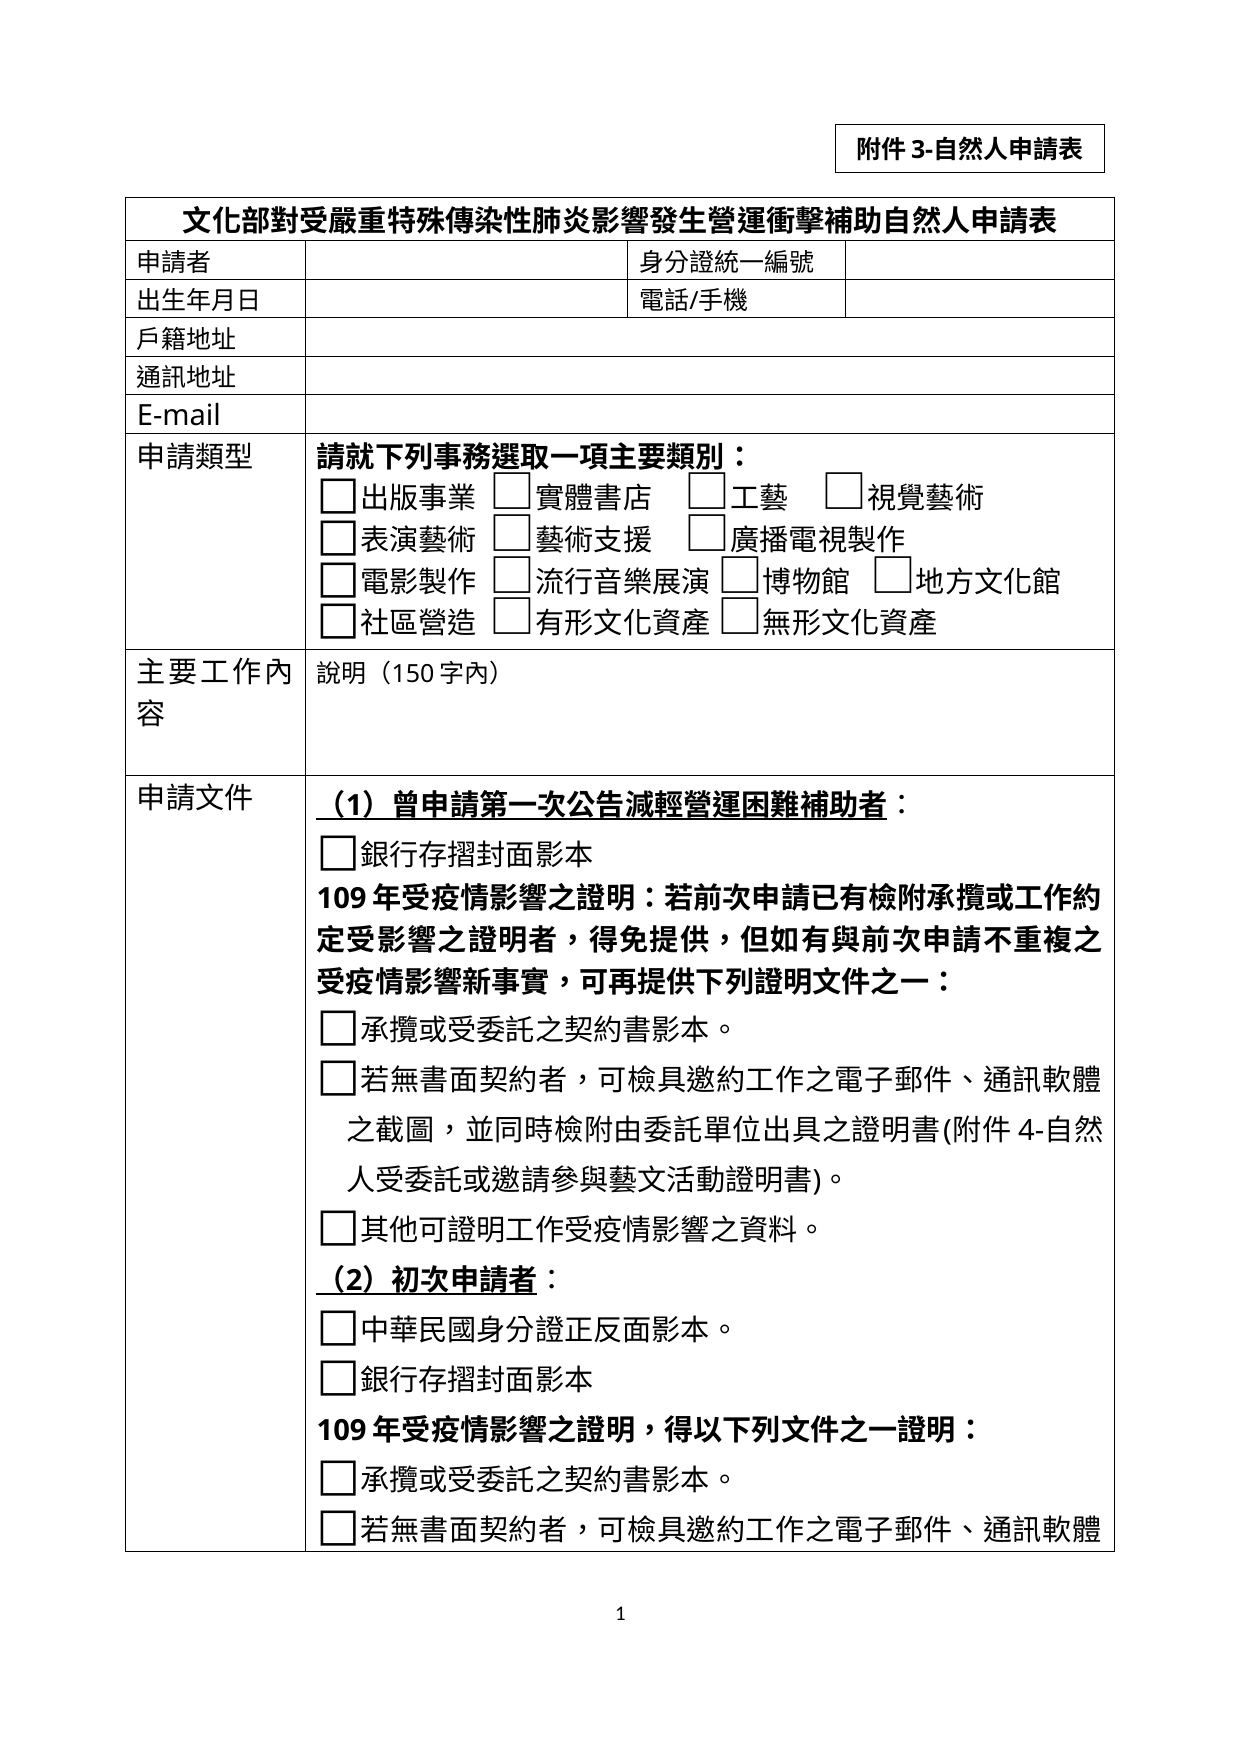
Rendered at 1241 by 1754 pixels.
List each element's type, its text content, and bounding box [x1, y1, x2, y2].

table_cell [306, 357, 1114, 394]
text 附件3-自然人申請表 [850, 132, 1089, 165]
table_cell 身分證統一編號 [628, 241, 845, 278]
table_cell [306, 241, 627, 278]
table_cell 電話/手機 [628, 280, 845, 317]
table_header 文化部對受嚴重特殊傳染性肺炎影響發生營運衝擊補助自然人申請表 [126, 198, 1114, 240]
table_cell 申請類型 [126, 434, 305, 648]
table_cell 出生年月日 [126, 280, 305, 317]
table_cell 通訊地址 [126, 357, 305, 394]
table_cell 戶籍地址 [126, 318, 305, 356]
table_cell 請就下列事務選取一項主要類別： □出版事業 □實體書店 □工藝 □視覺藝術 □表演藝術 □藝術支援 □廣播電視製作 □電影製作 □流行音樂展演 □博物館 □地方文化館 □社區營造 □有形文化資產 □無形文化資產 [306, 434, 1114, 648]
table_cell （1）曾申請第一次公告減輕營運困難補助者： □銀行存摺封面影本 109年受疫情影響之證明：若前次申請已有檢附承攬或工作約定受影響之證明者，得免提供，但如有與前次申請不重複之受疫情影響新事實，可再提供下列證明文件之一： □承攬或受委託之契約書影本。 □若無書面契約者，可檢具邀約工作之電子郵件、通訊軟體之截圖，並同時檢附由委託單位出具之證明書(附件4-自然人受委託或邀請參與藝文活動證明書)。 □其他可證明工作受疫情影響之資料。 （2）初次申請者： □中華民國身分證正反面影本。 □銀行存摺封面影本 109年受疫情影響之證明，得以下列文件之一證明： □承攬或受委託之契約書影本。 □若無書面契約者，可檢具邀約工作之電子郵件、通訊軟體 [306, 776, 1114, 1551]
table_cell [306, 395, 1114, 433]
table_cell E-mail [126, 395, 305, 433]
table_cell 申請者 [126, 241, 305, 278]
table_cell 申請文件 [126, 776, 305, 1551]
table_cell [846, 280, 1114, 317]
table_cell [306, 280, 627, 317]
table_cell 主要工作內容 [126, 650, 305, 774]
table_cell [846, 241, 1114, 278]
table_cell 說明（150字內） [306, 650, 1114, 774]
table_cell [306, 318, 1114, 356]
